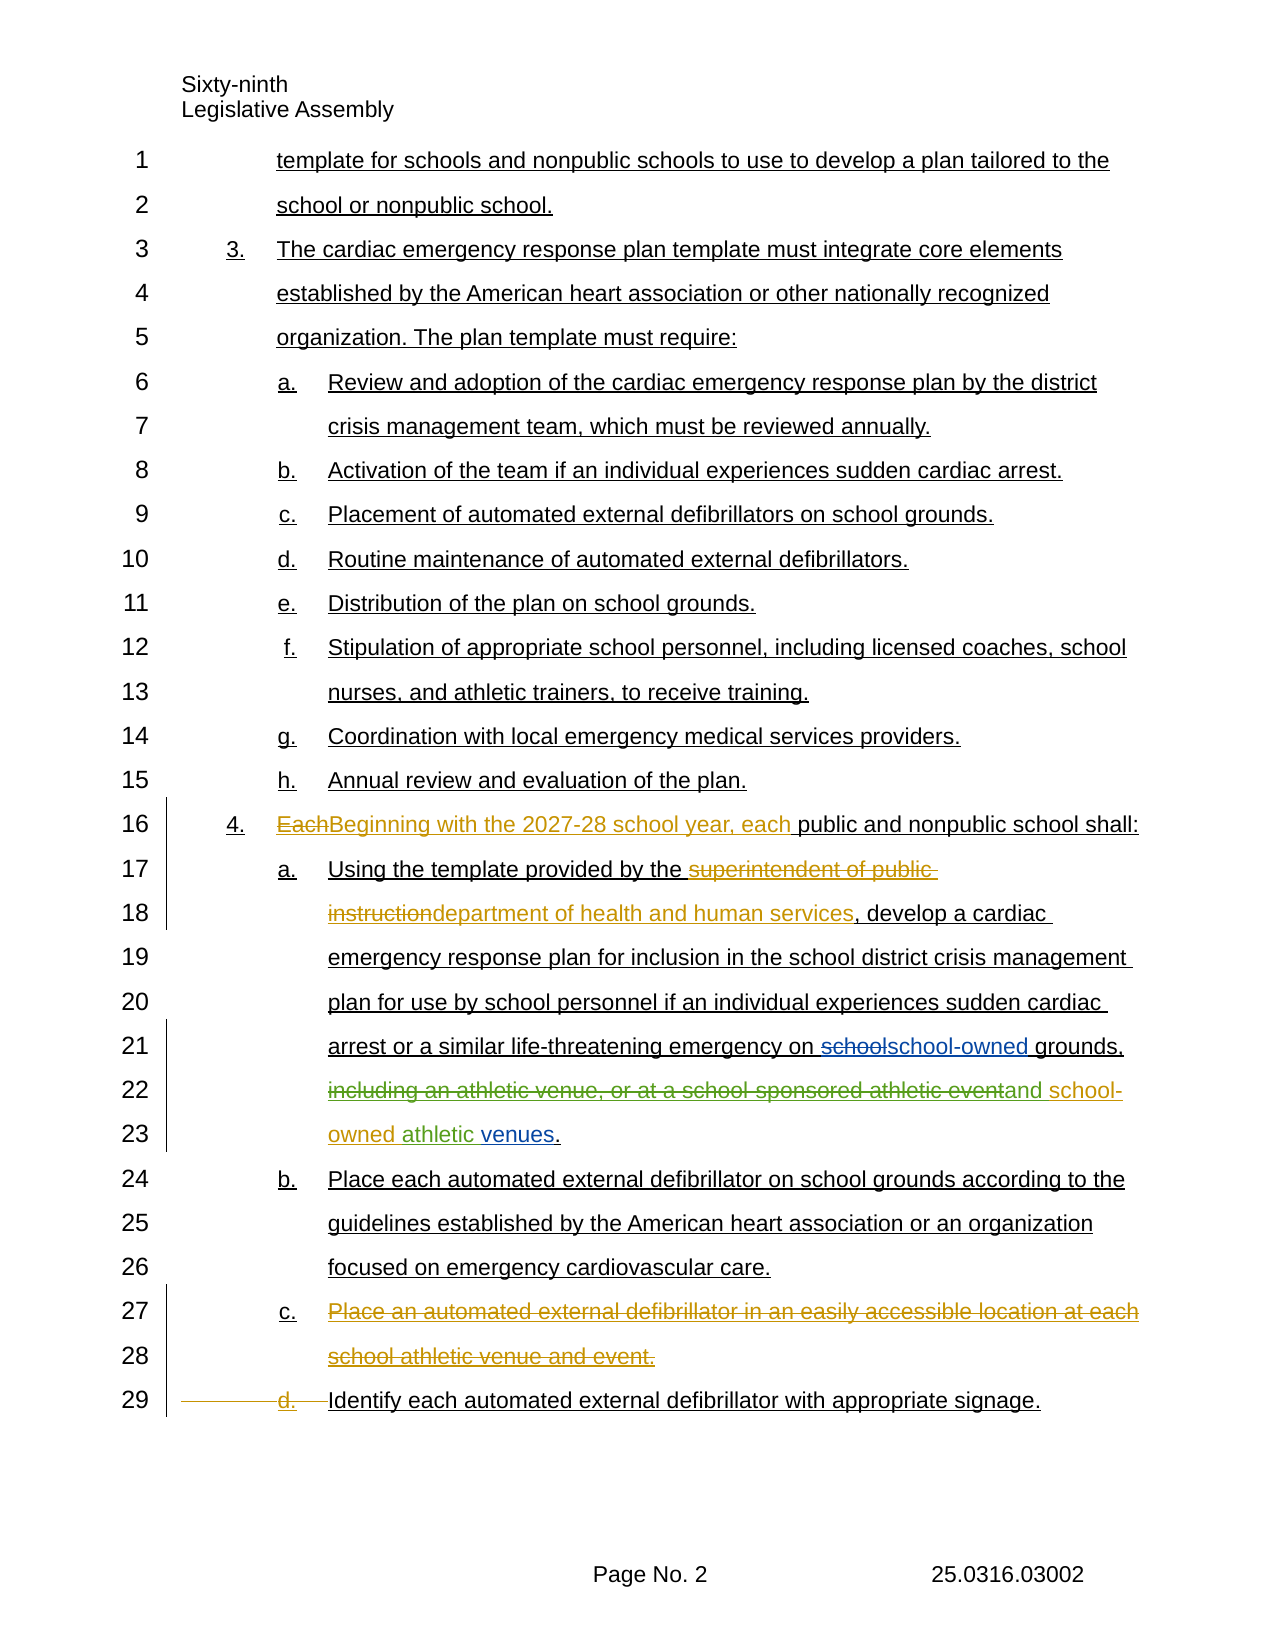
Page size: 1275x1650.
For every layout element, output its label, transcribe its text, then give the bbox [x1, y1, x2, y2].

text g. Coordination with local emergency medical services providers. [181, 709, 1154, 753]
text template for schools and nonpublic schools to use to develop a plan tailored to the school or nonpublic school. [181, 133, 1154, 222]
text h. Annual review and evaluation of the plan. [181, 753, 1154, 797]
text b. Place each automated external defibrillator on school grounds according to the guidelines established by the American heart association or an organization focused on emergency cardiovascular care. [181, 1152, 1154, 1284]
text c. Placement of automated external defibrillators on school grounds. [181, 487, 1154, 532]
text 3. The cardiac emergency response plan template must integrate core elements established by the American heart association or other nationally recognized organization. The plan template must require: [181, 222, 1154, 355]
text d. Routine maintenance of automated external defibrillators. [181, 532, 1154, 576]
text c. Identify each automated external defibrillator with appropriate signage. [181, 1284, 1154, 1417]
text 4. Beginning with the 2027‑28 school year, each public and nonpublic school shall: [181, 797, 1154, 842]
text e. Distribution of the plan on school grounds. [181, 576, 1154, 620]
text f. Stipulation of appropriate school personnel, including licensed coaches, school nurses, and athletic trainers, to receive training. [181, 620, 1154, 709]
text a. Review and adoption of the cardiac emergency response plan by the district crisis management team, which must be reviewed annually. [181, 355, 1154, 443]
text a. Using the template provided by the department of health and human services, develop a cardiac emergency response plan for inclusion in the school district crisis management plan for use by school personnel if an individual experiences sudden cardiac arrest or a similar life-threatening emergency on school-owned grounds, and school-owned athletic venues. [181, 842, 1154, 1152]
text b. Activation of the team if an individual experiences sudden cardiac arrest. [181, 443, 1154, 487]
